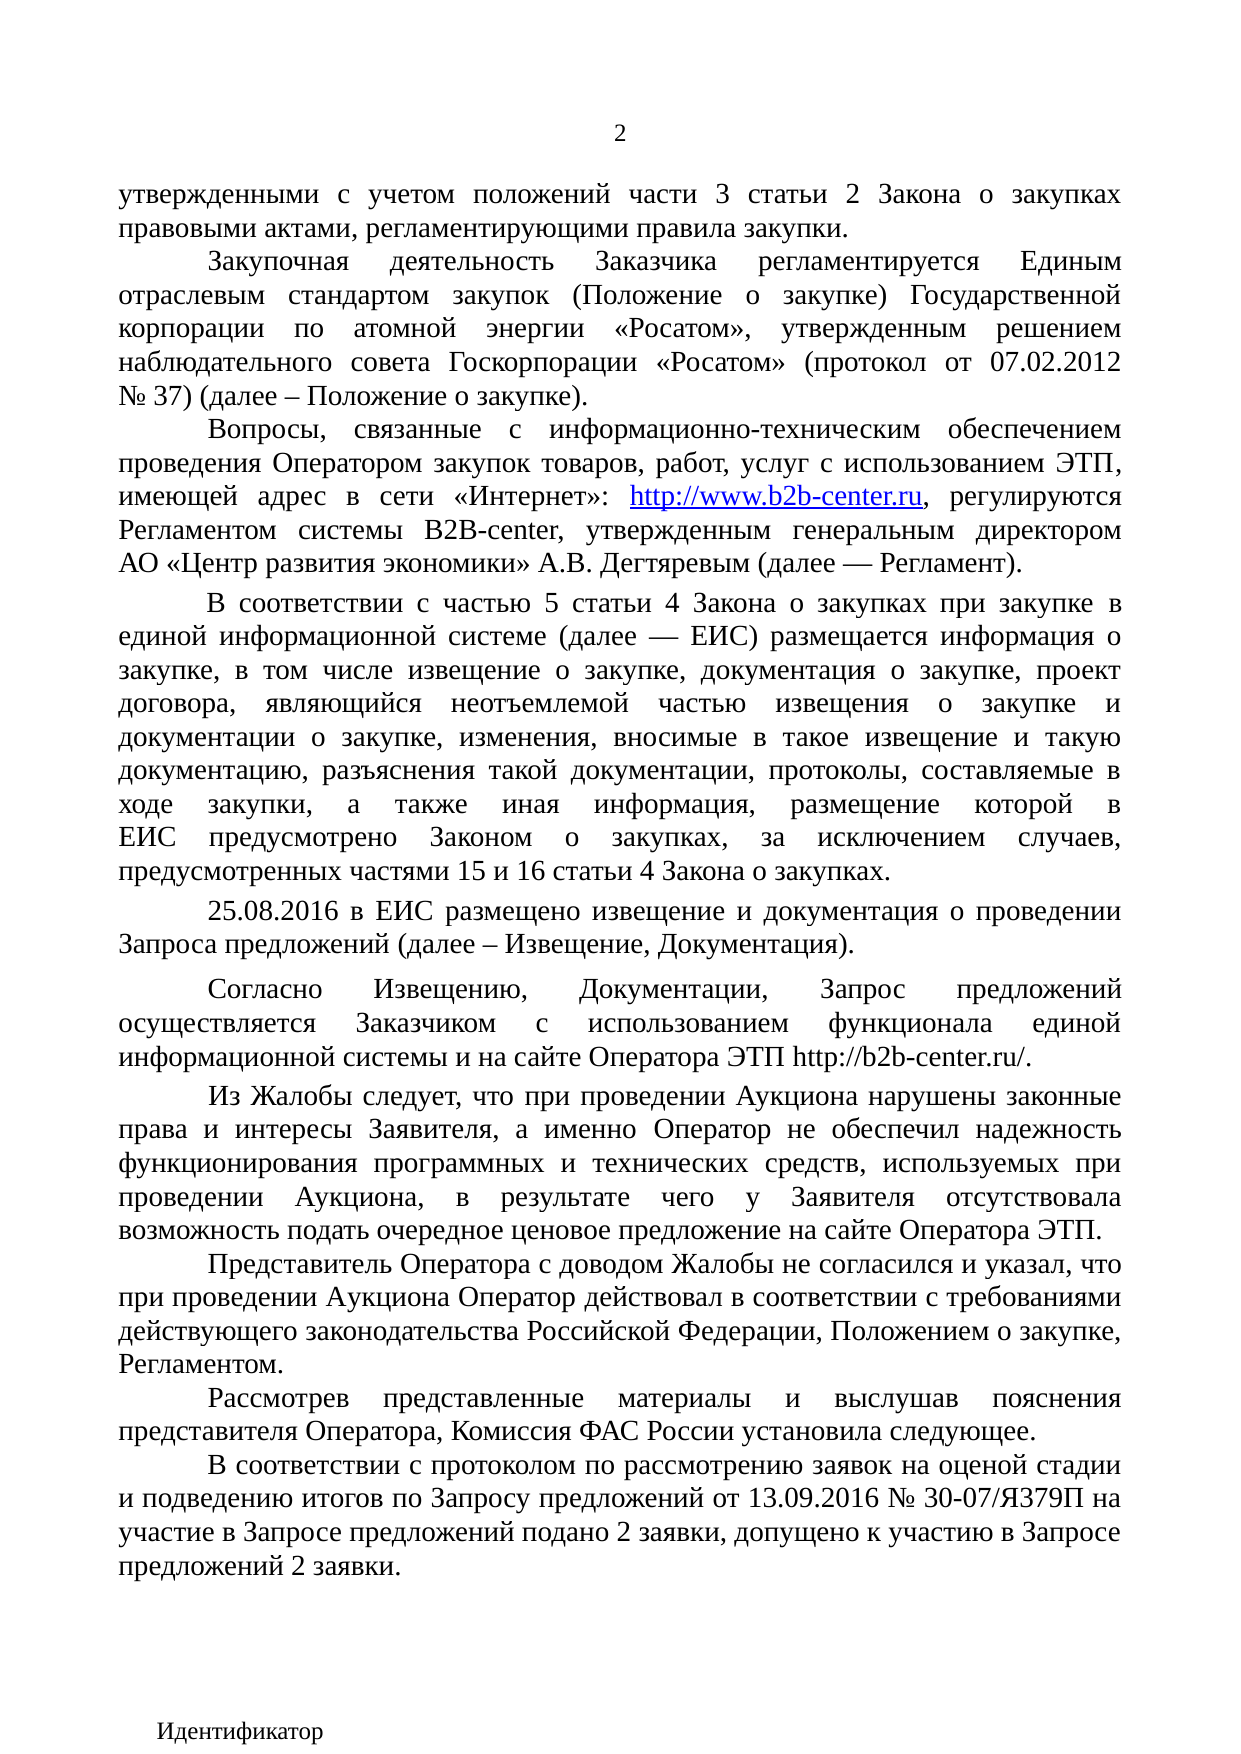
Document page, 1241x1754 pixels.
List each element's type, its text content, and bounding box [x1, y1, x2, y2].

text Вопросы, связанные с информационно-техническим обеспечением проведения Оператором закупок товаров, работ, услуг с использованием ЭТП, имеющей адрес в сети «Интернет»: http://www.b2b-center.ru, регулируются Регламентом системы B2B-center, утвержденным генеральным директором АО «Центр развития экономики» А.В. Дегтяревым (далее — Регламент). [118, 411, 1122, 579]
text В соответствии с протоколом по рассмотрению заявок на оценой стадии и подведению итогов по Запросу предложений от 13.09.2016 № 30-07/Я379П на участие в Запросе предложений подано 2 заявки, допущено к участию в Запросе предложений 2 заявки. [118, 1447, 1122, 1581]
text Из Жалобы следует, что при проведении Аукциона нарушены законные права и интересы Заявителя, а именно Оператор не обеспечил надежность функционирования программных и технических средств, используемых при проведении Аукциона, в результате чего у Заявителя отсутствовала возможность подать очередное ценовое предложение на сайте Оператора ЭТП. [118, 1078, 1122, 1246]
text 25.08.2016 в ЕИС размещено извещение и документация о проведении Запроса предложений (далее – Извещение, Документация). [118, 893, 1122, 960]
text Согласно Извещению, Документации, Запрос предложений осуществляется Заказчиком с использованием функционала единой информационной системы и на сайте Оператора ЭТП http://b2b-center.ru/. [118, 972, 1122, 1072]
text В соответствии с частью 5 статьи 4 Закона о закупках при закупке в единой информационной системе (далее — ЕИС) размещается информация о закупке, в том числе извещение о закупке, документация о закупке, проект договора, являющийся неотъемлемой частью извещения о закупке и документации о закупке, изменения, вносимые в такое извещение и такую документацию, разъяснения такой документации, протоколы, составляемые в ходе закупки, а также иная информация, размещение которой в ЕИС предусмотрено Законом о закупках, за исключением случаев, предусмотренных частями 15 и 16 статьи 4 Закона о закупках. [118, 585, 1122, 887]
text Закупочная деятельность Заказчика регламентируется Единым отраслевым стандартом закупок (Положение о закупке) Государственной корпорации по атомной энергии «Росатом», утвержденным решением наблюдательного совета Госкорпорации «Росатом» (протокол от 07.02.2012 № 37) (далее – Положение о закупке). [118, 243, 1122, 411]
text Рассмотрев представленные материалы и выслушав пояснения представителя Оператора, Комиссия ФАС России установила следующее. [118, 1380, 1122, 1447]
text Представитель Оператора с доводом Жалобы не согласился и указал, что при проведении Аукциона Оператор действовал в соответствии с требованиями действующего законодательства Российской Федерации, Положением о закупке, Регламентом. [118, 1246, 1122, 1380]
text утвержденными с учетом положений части 3 статьи 2 Закона о закупках правовыми актами, регламентирующими правила закупки. [118, 176, 1122, 243]
